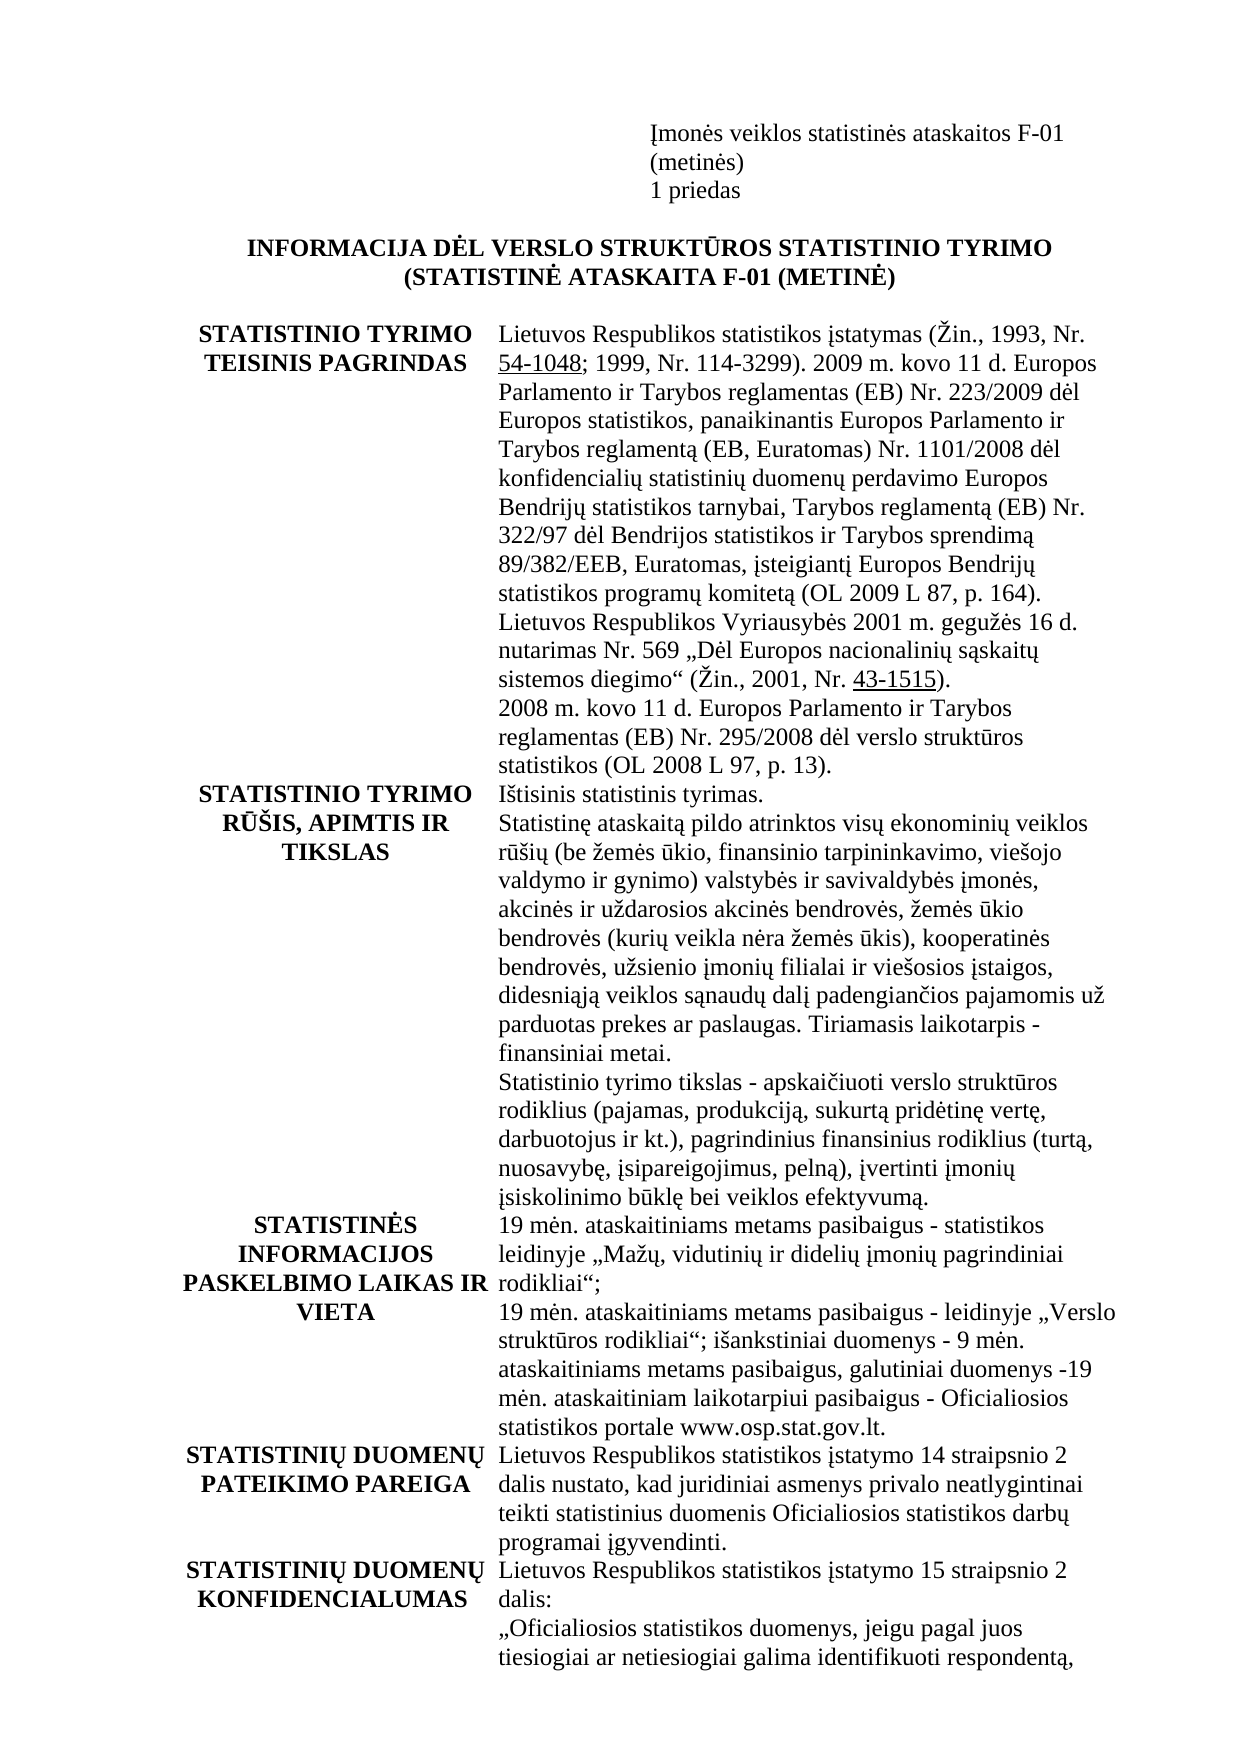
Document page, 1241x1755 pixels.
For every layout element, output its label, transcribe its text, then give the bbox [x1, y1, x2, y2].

table_cell STATISTINIO TYRIMO RŪŠIS, APIMTIS IR TIKSLAS [177, 779, 494, 1211]
text INFORMACIJA DĖL VERSLO STRUKTŪROS STATISTINIO TYRIMO (STATISTINĖ ATASKAITA F-01 (METINĖ) [177, 233, 1122, 291]
text 1 priedas [649, 176, 1122, 204]
table_header STATISTINIO TYRIMO TEISINIS PAGRINDAS [177, 319, 494, 779]
table_cell Ištisinis statistinis tyrimas. Statistinę ataskaitą pildo atrinktos visų ekonominių veiklos rūšių (be žemės ūkio, finansinio tarpininkavimo, viešojo valdymo ir gynimo) valstybės ir savivaldybės įmonės, akcinės ir uždarosios akcinės bendrovės, žemės ūkio bendrovės (kurių veikla nėra žemės ūkis), kooperatinės bendrovės, užsienio įmonių filialai ir viešosios įstaigos, didesniąją veiklos sąnaudų dalį padengiančios pajamomis už parduotas prekes ar paslaugas. Tiriamasis laikotarpis - finansiniai metai. Statistinio tyrimo tikslas - apskaičiuoti verslo struktūros rodiklius (pajamas, produkciją, sukurtą pridėtinę vertę, darbuotojus ir kt.), pagrindinius finansinius rodiklius (turtą, nuosavybę, įsipareigojimus, pelną), įvertinti įmonių įsiskolinimo būklę bei veiklos efektyvumą. [494, 779, 1122, 1211]
table_cell Lietuvos Respublikos statistikos įstatymo 14 straipsnio 2 dalis nustato, kad juridiniai asmenys privalo neatlygintinai teikti statistinius duomenis Oficialiosios statistikos darbų programai įgyvendinti. [494, 1441, 1122, 1556]
text Įmonės veiklos statistinės ataskaitos F-01 (metinės) [649, 118, 1122, 176]
table_cell 19 mėn. ataskaitiniams metams pasibaigus - statistikos leidinyje „Mažų, vidutinių ir didelių įmonių pagrindiniai rodikliai“; 19 mėn. ataskaitiniams metams pasibaigus - leidinyje „Verslo struktūros rodikliai“; išankstiniai duomenys - 9 mėn. ataskaitiniams metams pasibaigus, galutiniai duomenys -19 mėn. ataskaitiniam laikotarpiui pasibaigus - Oficialiosios statistikos portale www.osp.stat.gov.lt. [494, 1211, 1122, 1441]
table_cell STATISTINĖS INFORMACIJOS PASKELBIMO LAIKAS IR VIETA [177, 1211, 494, 1441]
table_cell Lietuvos Respublikos statistikos įstatymo 15 straipsnio 2 dalis: „Oficialiosios statistikos duomenys, jeigu pagal juos tiesiogiai ar netiesiogiai galima identifikuoti respondentą, [494, 1556, 1122, 1671]
table_cell STATISTINIŲ DUOMENŲ PATEIKIMO PAREIGA [177, 1441, 494, 1556]
table_header Lietuvos Respublikos statistikos įstatymas (Žin., 1993, Nr. 54-1048; 1999, Nr. 114-3299). 2009 m. kovo 11 d. Europos Parlamento ir Tarybos reglamentas (EB) Nr. 223/2009 dėl Europos statistikos, panaikinantis Europos Parlamento ir Tarybos reglamentą (EB, Euratomas) Nr. 1101/2008 dėl konfidencialių statistinių duomenų perdavimo Europos Bendrijų statistikos tarnybai, Tarybos reglamentą (EB) Nr. 322/97 dėl Bendrijos statistikos ir Tarybos sprendimą 89/382/EEB, Euratomas, įsteigiantį Europos Bendrijų statistikos programų komitetą (OL 2009 L 87, p. 164). Lietuvos Respublikos Vyriausybės 2001 m. gegužės 16 d. nutarimas Nr. 569 „Dėl Europos nacionalinių sąskaitų sistemos diegimo“ (Žin., 2001, Nr. 43-1515). 2008 m. kovo 11 d. Europos Parlamento ir Tarybos reglamentas (EB) Nr. 295/2008 dėl verslo struktūros statistikos (OL 2008 L 97, p. 13). [494, 319, 1122, 779]
table_cell STATISTINIŲ DUOMENŲ KONFIDENCIALUMAS [177, 1556, 494, 1671]
